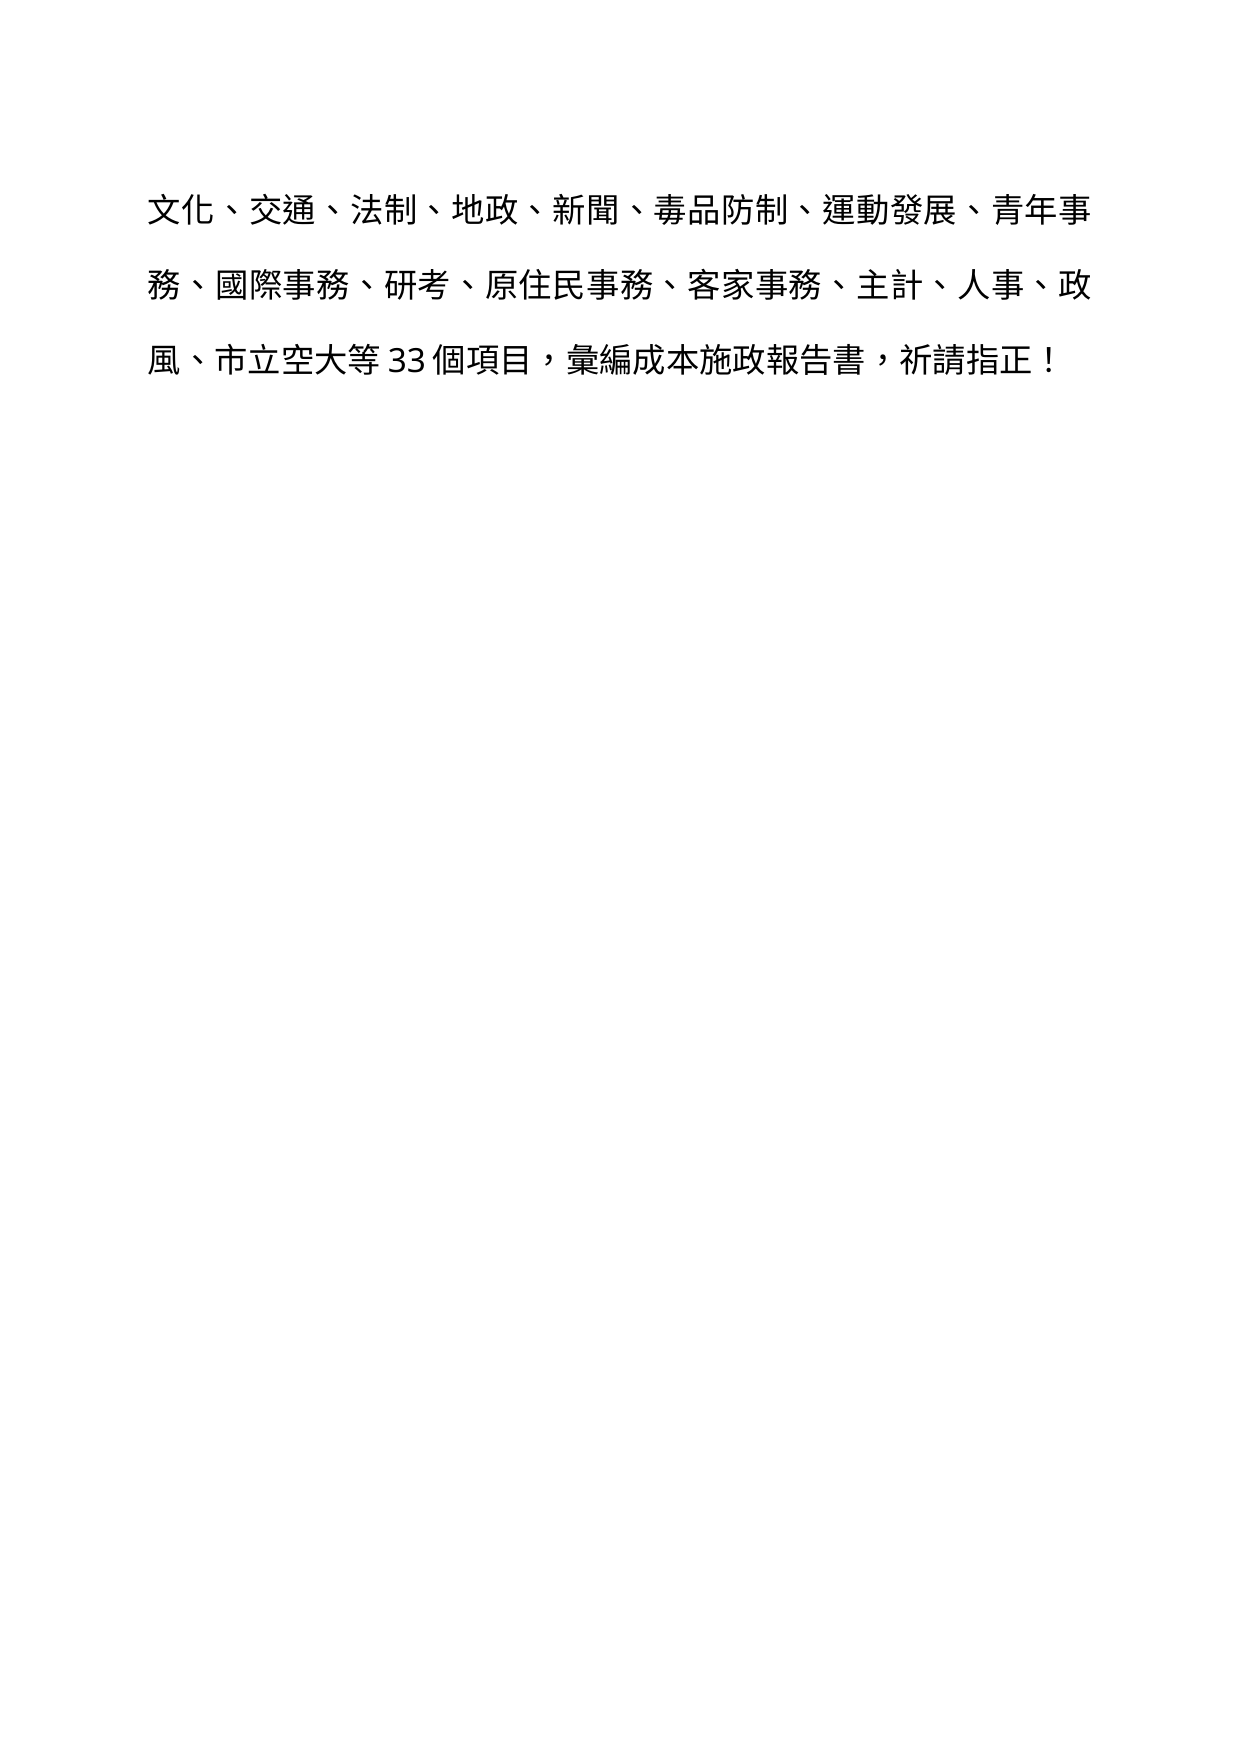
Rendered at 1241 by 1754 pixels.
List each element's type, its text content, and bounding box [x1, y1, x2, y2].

text 謹將本府109年7月至12月下半年施政成果，依民政、財政、教育、經濟發展、海洋事務、農業、觀光、都市發展、工務、水利、社政、勞工、警政、消防、衛生、環境保護、捷運工程、文化、交通、法制、地政、新聞、毒品防制、運動發展、青年事務、國際事務、研考、原住民事務、客家事務、主計、人事、政風、市立空大等33個項目，彙編成本施政報告書，祈請指正！ [148, 164, 1092, 389]
